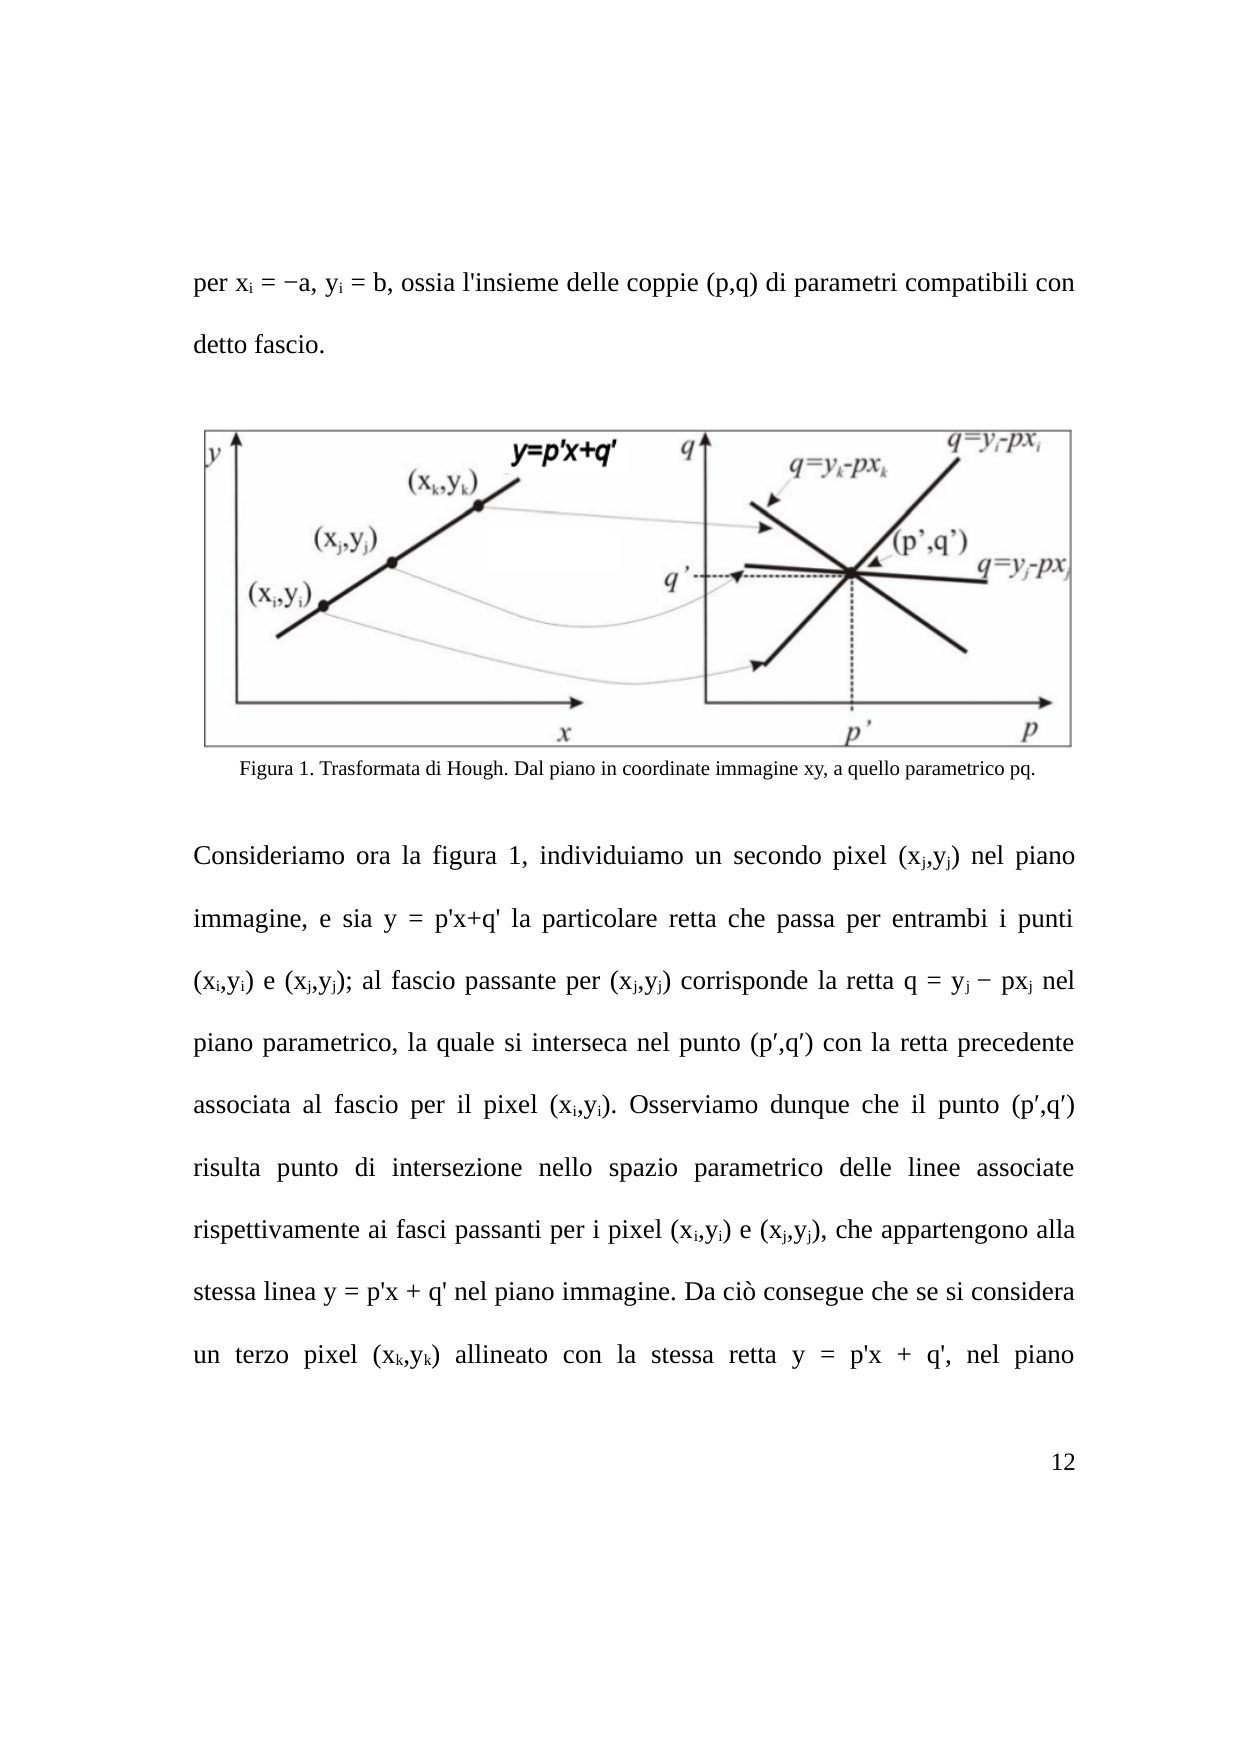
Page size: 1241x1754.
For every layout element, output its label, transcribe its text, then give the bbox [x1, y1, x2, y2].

text per xi = −a, yi = b, ossia l'insieme delle coppie (p,q) di parametri compatibili con detto fascio. [193, 266, 1075, 359]
text Consideriamo ora la figura 1, individuiamo un secondo pixel (xj,yj) nel piano immagine, e sia y = p'x+q' la particolare retta che passa per entrambi i punti (xi,yi) e (xj,yj); al fascio passante per (xj,yj) corrisponde la retta q = yj − pxj nel piano parametrico, la quale si interseca nel punto (p′,q′) con la retta precedente associata al fascio per il pixel (xi,yi). Osserviamo dunque che il punto (p′,q′) risulta punto di intersezione nello spazio parametrico delle linee associate rispettivamente ai fasci passanti per i pixel (xi,yi) e (xj,yj), che appartengono alla stessa linea y = p'x + q' nel piano immagine. Da ciò consegue che se si considera un terzo pixel (xk,yk) allineato con la stessa retta y = p'x + q', nel piano [193, 391, 1079, 1369]
text Figura 1. Trasformata di Hough. Dal piano in coordinate immagine xy, a quello parametrico pq. [196, 756, 1079, 779]
